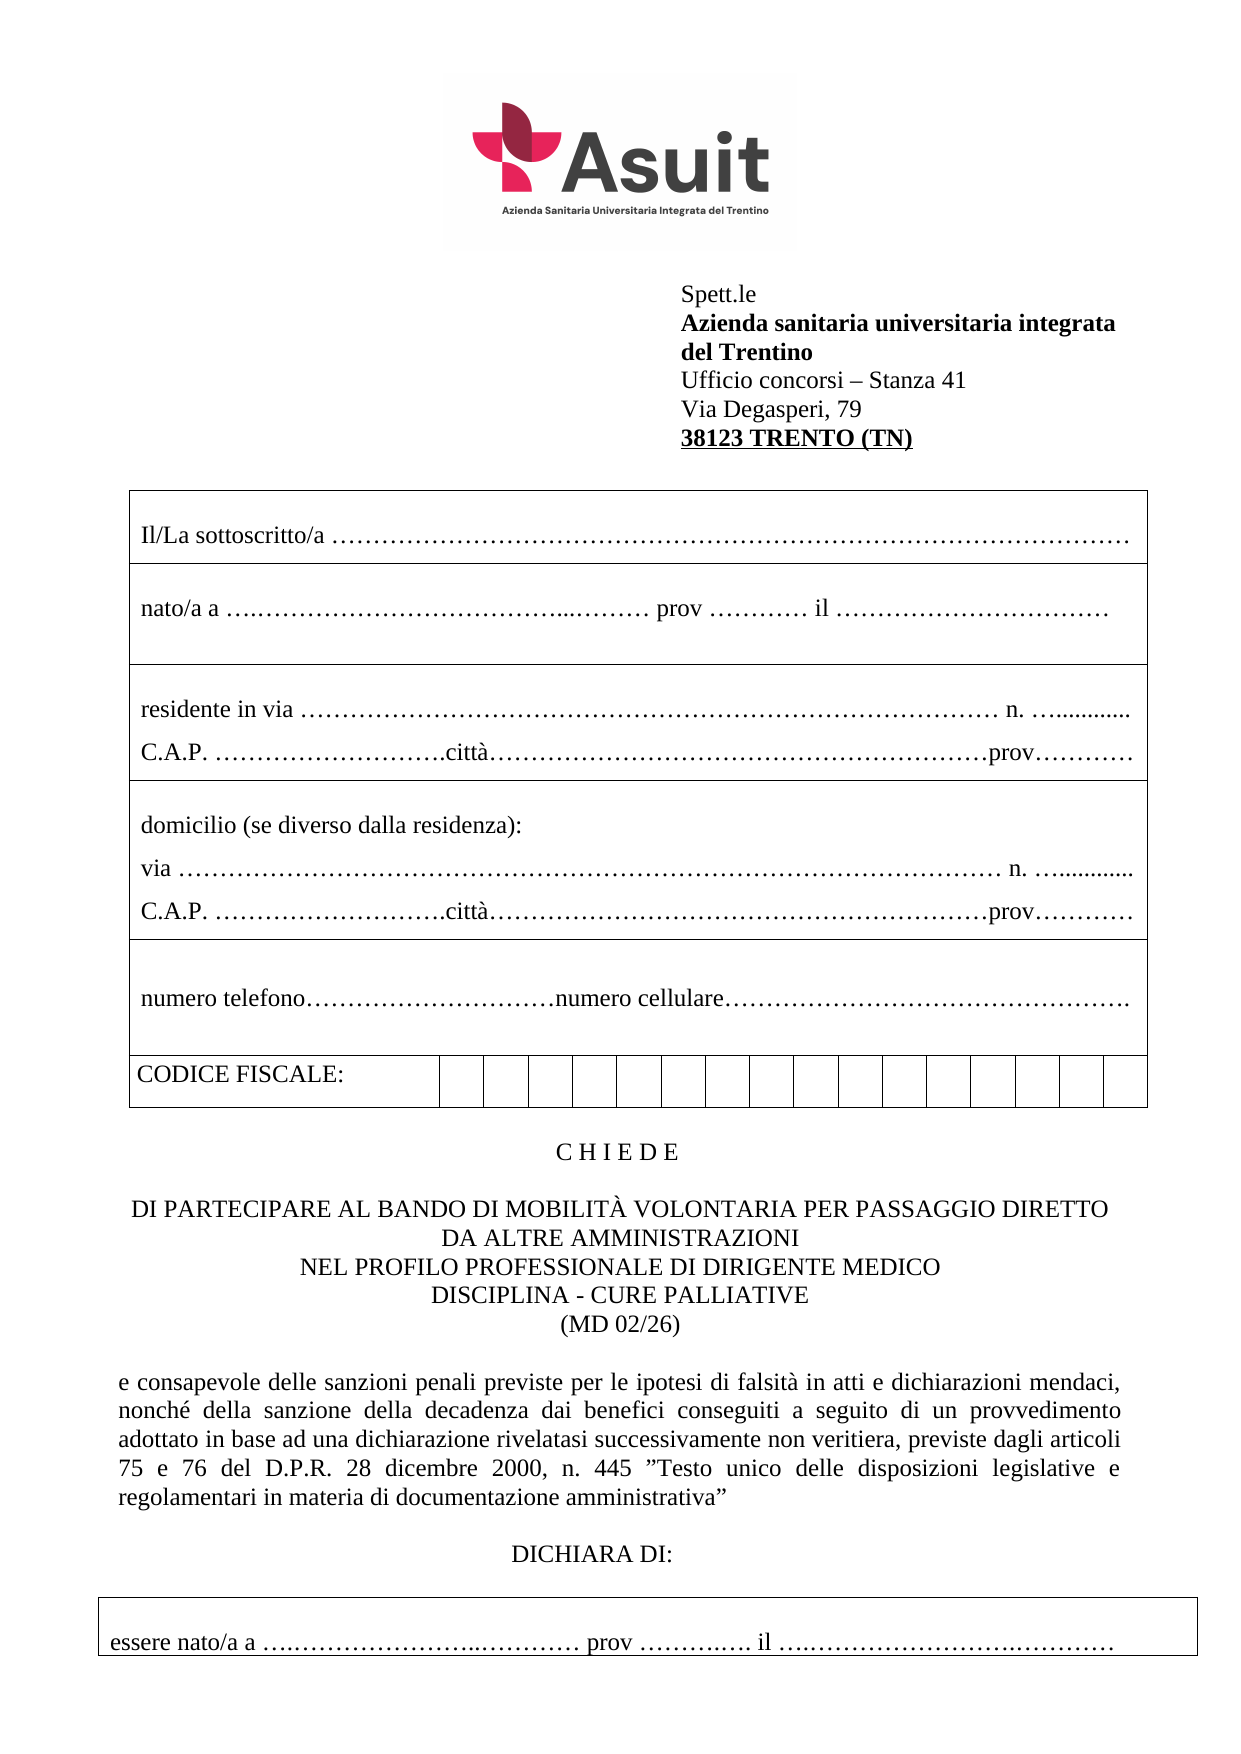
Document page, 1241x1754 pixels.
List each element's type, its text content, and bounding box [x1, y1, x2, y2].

text e consapevole delle sanzioni penali previste per le ipotesi di falsità in atti e dichiarazioni mendaci, nonché della sanzione della decadenza dai benefici conseguiti a seguito di un provvedimento adottato in base ad una dichiarazione rivelatasi successivamente non veritiera, previste dagli articoli 75 e 76 del D.P.R. 28 dicembre 2000, n. 445 ”Testo unico delle disposizioni legislative e regolamentari in materia di documentazione amministrativa” [118, 1367, 1122, 1511]
text NEL PROFILO PROFESSIONALE DI DIRIGENTE MEDICO [118, 1252, 1122, 1281]
table_cell [1016, 1056, 1059, 1107]
text (MD 02/26) [118, 1309, 1122, 1338]
table_header essere nato/a a ….…………………..………… prov ……….…. il ….…………………….………… [99, 1598, 1197, 1655]
table_cell [440, 1056, 483, 1107]
table_cell [750, 1056, 793, 1107]
table_cell numero telefono…………………………numero cellulare…………………………………………. [130, 940, 1147, 1055]
text DISCIPLINA - CURE PALLIATIVE [118, 1281, 1122, 1309]
text Spett.le [607, 279, 1122, 308]
table_cell [706, 1056, 749, 1107]
table_cell [617, 1056, 661, 1107]
table_cell residente in via ………………………………………………………………………… n. …............ C.A.P. ……………………….città……………………………………………………prov………… [130, 665, 1147, 780]
table_cell [1104, 1056, 1147, 1107]
table_cell [662, 1056, 705, 1107]
table_cell [573, 1056, 616, 1107]
table_cell nato/a a ….………………………………...……… prov ………… il …………………………… [130, 564, 1147, 664]
table_cell [794, 1056, 838, 1107]
table_header [73, 1597, 98, 1655]
table_cell CODICE FISCALE: [130, 1056, 439, 1107]
table_cell [529, 1056, 572, 1107]
table_header Il/La sottoscritto/a …………………………………………………………………………………… [130, 491, 1147, 563]
text Via Degasperi, 79 [681, 394, 1122, 423]
text DICHIARA DI: [62, 1539, 1122, 1568]
table_cell [484, 1056, 528, 1107]
table_cell [1060, 1056, 1103, 1107]
table_cell [927, 1056, 970, 1107]
text C H I E D E [118, 1137, 1122, 1166]
table_cell domicilio (se diverso dalla residenza): via ……………………………………………………………………………………… n. …............ C.A.P. ……………………….città……………………………………………………prov………… [130, 781, 1147, 939]
table_cell [839, 1056, 882, 1107]
text DI PARTECIPARE AL BANDO DI MOBILITÀ VOLONTARIA PER PASSAGGIO DIRETTO DA ALTRE AMMINISTRAZIONI [118, 1194, 1122, 1252]
text Ufficio concorsi – Stanza 41 [681, 365, 1131, 394]
table_cell [971, 1056, 1015, 1107]
table_cell [883, 1056, 926, 1107]
text Azienda sanitaria universitaria integrata del Trentino [681, 308, 1131, 365]
text 38123 TRENTO (TN) [681, 423, 1122, 452]
